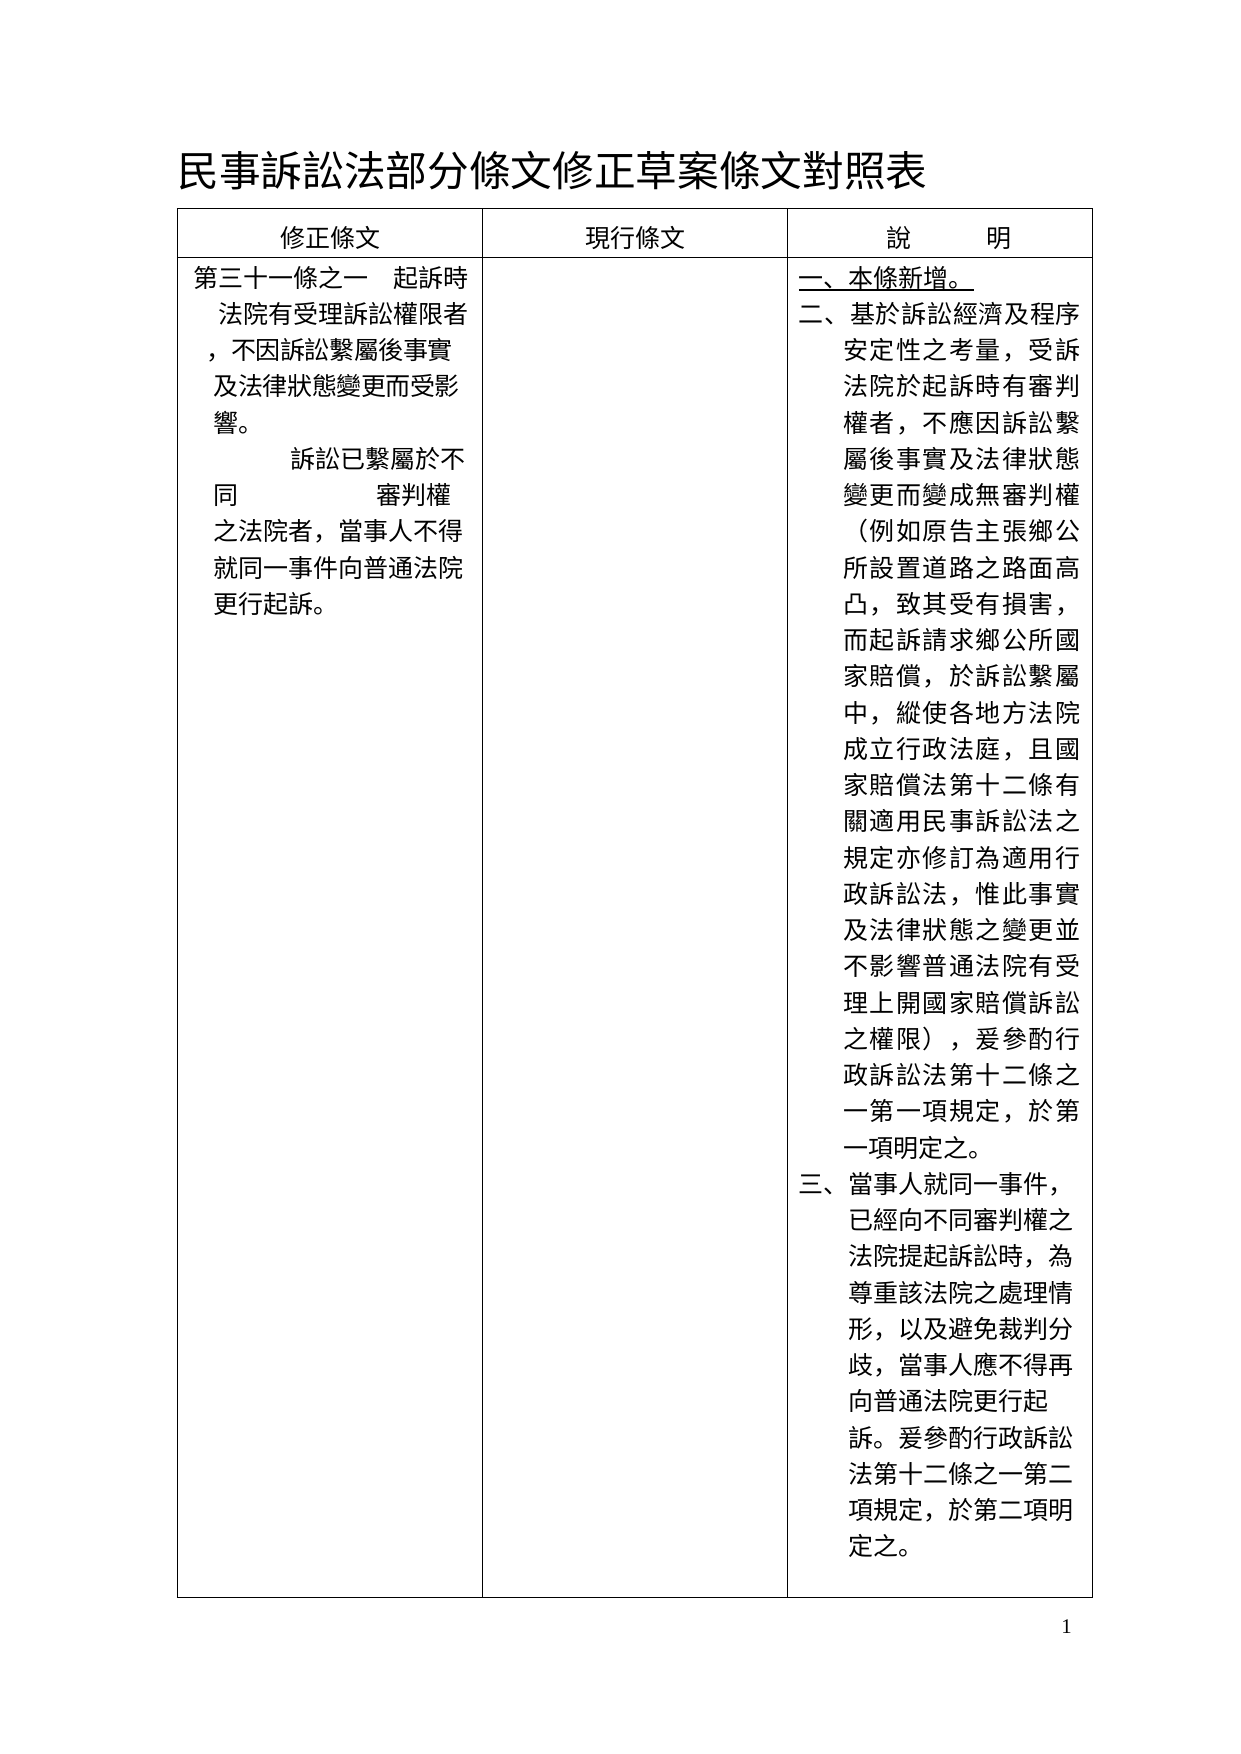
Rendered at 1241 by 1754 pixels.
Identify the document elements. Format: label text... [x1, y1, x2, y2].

text 民事訴訟法部分條文修正草案條文對照表 [177, 148, 1092, 196]
table_cell [483, 258, 787, 1597]
table_cell 第三十一條之一 起訴時 法院有受理訴訟權限者 ，不因訴訟繫屬後事實 及法律狀態變更而受影 響。 訴訟已繫屬於不同 審判權之法院者，當事人不得就同一事件向普通法院更行起訴。 [178, 258, 482, 1597]
table_cell 一、本條新增。 二、基於訴訟經濟及程序安定性之考量，受訴法院於起訴時有審判權者，不應因訴訟繫屬後事實及法律狀態變更而變成無審判權（例如原告主張鄉公所設置道路之路面高凸，致其受有損害，而起訴請求鄉公所國家賠償，於訴訟繫屬中，縱使各地方法院成立行政法庭，且國家賠償法第十二條有關適用民事訴訟法之規定亦修訂為適用行政訴訟法，惟此事實及法律狀態之變更並不影響普通法院有受理上開國家賠償訴訟之權限），爰參酌行政訴訟法第十二條之一第一項規定，於第一項明定之。 三、當事人就同一事件，已經向不同審判權之法院提起訴訟時，為尊重該法院之處理情形，以及避免裁判分歧，當事人應不得再向普通法院更行起訴。爰參酌行政訴訟法第十二條之一第二項規定，於第二項明定之。 [788, 258, 1092, 1597]
table_header 說 明 [788, 209, 1092, 257]
table_header 現行條文 [483, 209, 787, 257]
table_header 修正條文 [178, 209, 482, 257]
